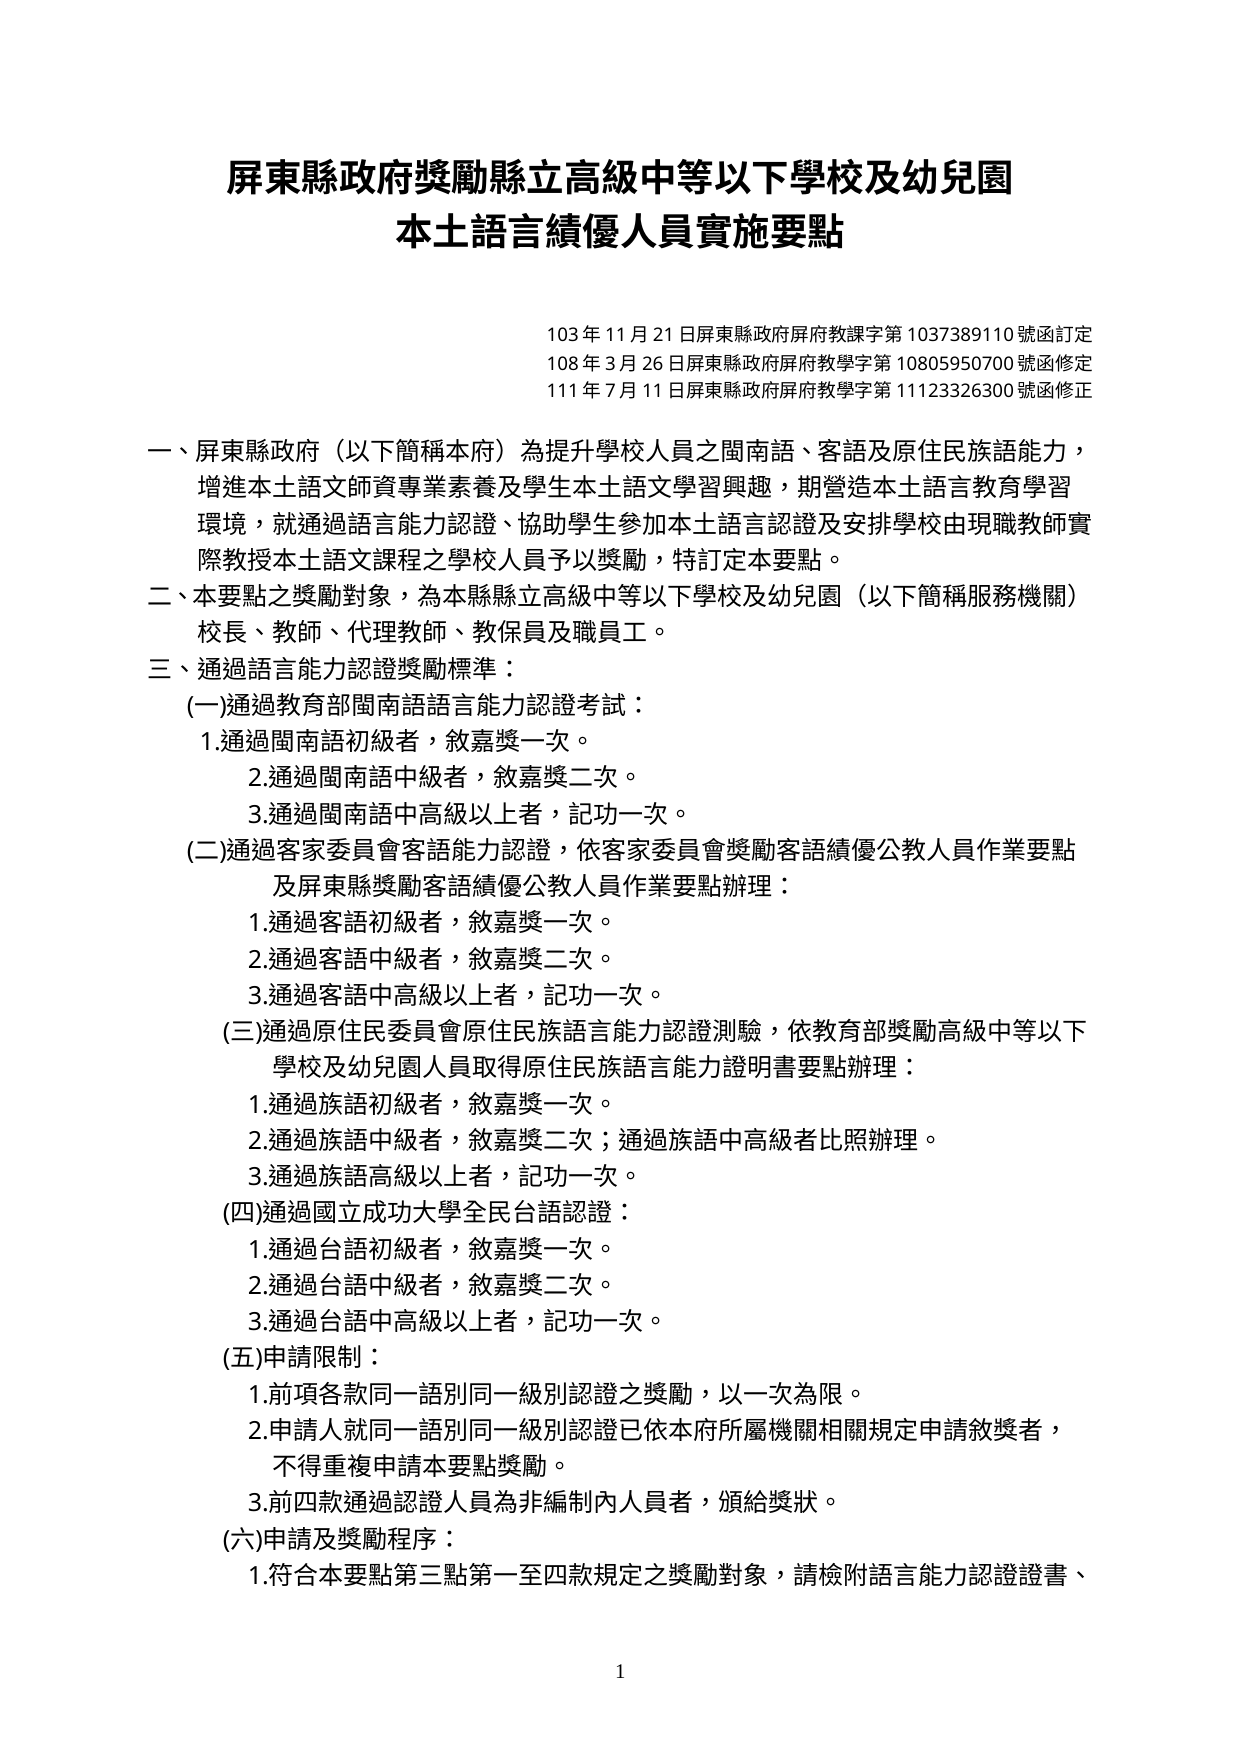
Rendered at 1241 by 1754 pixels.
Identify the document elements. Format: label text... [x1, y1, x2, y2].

text 屏東縣政府獎勵縣立高級中等以下學校及幼兒園 [148, 148, 1092, 202]
text 3.通過台語中高級以上者，記功一次。 [148, 1302, 1092, 1338]
text 2.通過閩南語中級者，敘嘉獎二次。 [248, 758, 1092, 794]
text (一)通過教育部閩南語語言能力認證考試： [148, 685, 1092, 722]
text 二、本要點之獎勵對象，為本縣縣立高級中等以下學校及幼兒園（以下簡稱服務機關）校長、教師、代理教師、教保員及職員工。 [148, 577, 1092, 649]
text 3.通過閩南語中高級以上者，記功一次。 [248, 794, 1092, 830]
text 1.前項各款同一語別同一級別認證之獎勵，以一次為限。 [248, 1374, 1092, 1410]
text 111年7月11日屏東縣政府屏府教學字第11123326300號函修正 [148, 376, 1092, 403]
text (二)通過客家委員會客語能力認證，依客家委員會奬勵客語績優公教人員作業要點及屏東縣獎勵客語績優公教人員作業要點辦理： [148, 830, 1092, 903]
text 1.通過閩南語初級者，敘嘉獎一次。 [148, 722, 1092, 758]
text 3.前四款通過認證人員為非編制內人員者，頒給獎狀。 [248, 1483, 1092, 1519]
text (四)通過國立成功大學全民台語認證： [223, 1193, 1092, 1229]
text 1.通過台語初級者，敘嘉獎一次。 [248, 1229, 1092, 1265]
text 2.通過台語中級者，敘嘉獎二次。 [248, 1265, 1092, 1302]
text (五)申請限制： [173, 1338, 1092, 1374]
text 103年11月21日屏東縣政府屏府教課字第1037389110號函訂定 [148, 309, 1092, 349]
text (三)通過原住民委員會原住民族語言能力認證測驗，依教育部獎勵高級中等以下學校及幼兒園人員取得原住民族語言能力證明書要點辦理： [223, 1012, 1092, 1084]
text 1.通過客語初級者，敘嘉獎一次。 [248, 903, 1092, 939]
text 三、通過語言能力認證獎勵標準： [148, 649, 1092, 685]
text 本土語言績優人員實施要點 [148, 202, 1092, 256]
text 2.通過族語中級者，敘嘉獎二次；通過族語中高級者比照辦理。 [248, 1120, 1092, 1157]
text 3.通過族語高級以上者，記功一次。 [248, 1157, 1092, 1193]
text 3.通過客語中高級以上者，記功一次。 [248, 975, 1092, 1012]
text (六)申請及獎勵程序： [223, 1519, 1092, 1555]
text 2.通過客語中級者，敘嘉獎二次。 [173, 939, 1092, 975]
text 1.通過族語初級者，敘嘉獎一次。 [173, 1084, 1092, 1120]
text 108年3月26日屏東縣政府屏府教學字第10805950700號函修定 [148, 349, 1092, 376]
text 1.符合本要點第三點第一至四款規定之獎勵對象，請檢附語言能力認證證書、 [248, 1555, 1092, 1592]
text 一、屏東縣政府（以下簡稱本府）為提升學校人員之閩南語、客語及原住民族語能力，增進本土語文師資專業素養及學生本土語文學習興趣，期營造本土語言教育學習環境，就通過語言能力認證、協助學生參加本土語言認證及安排學校由現職教師實際教授本土語文課程之學校人員予以獎勵，特訂定本要點。 [148, 432, 1092, 577]
text 2.申請人就同一語別同一級別認證已依本府所屬機關相關規定申請敘獎者，不得重複申請本要點獎勵。 [248, 1410, 1092, 1483]
